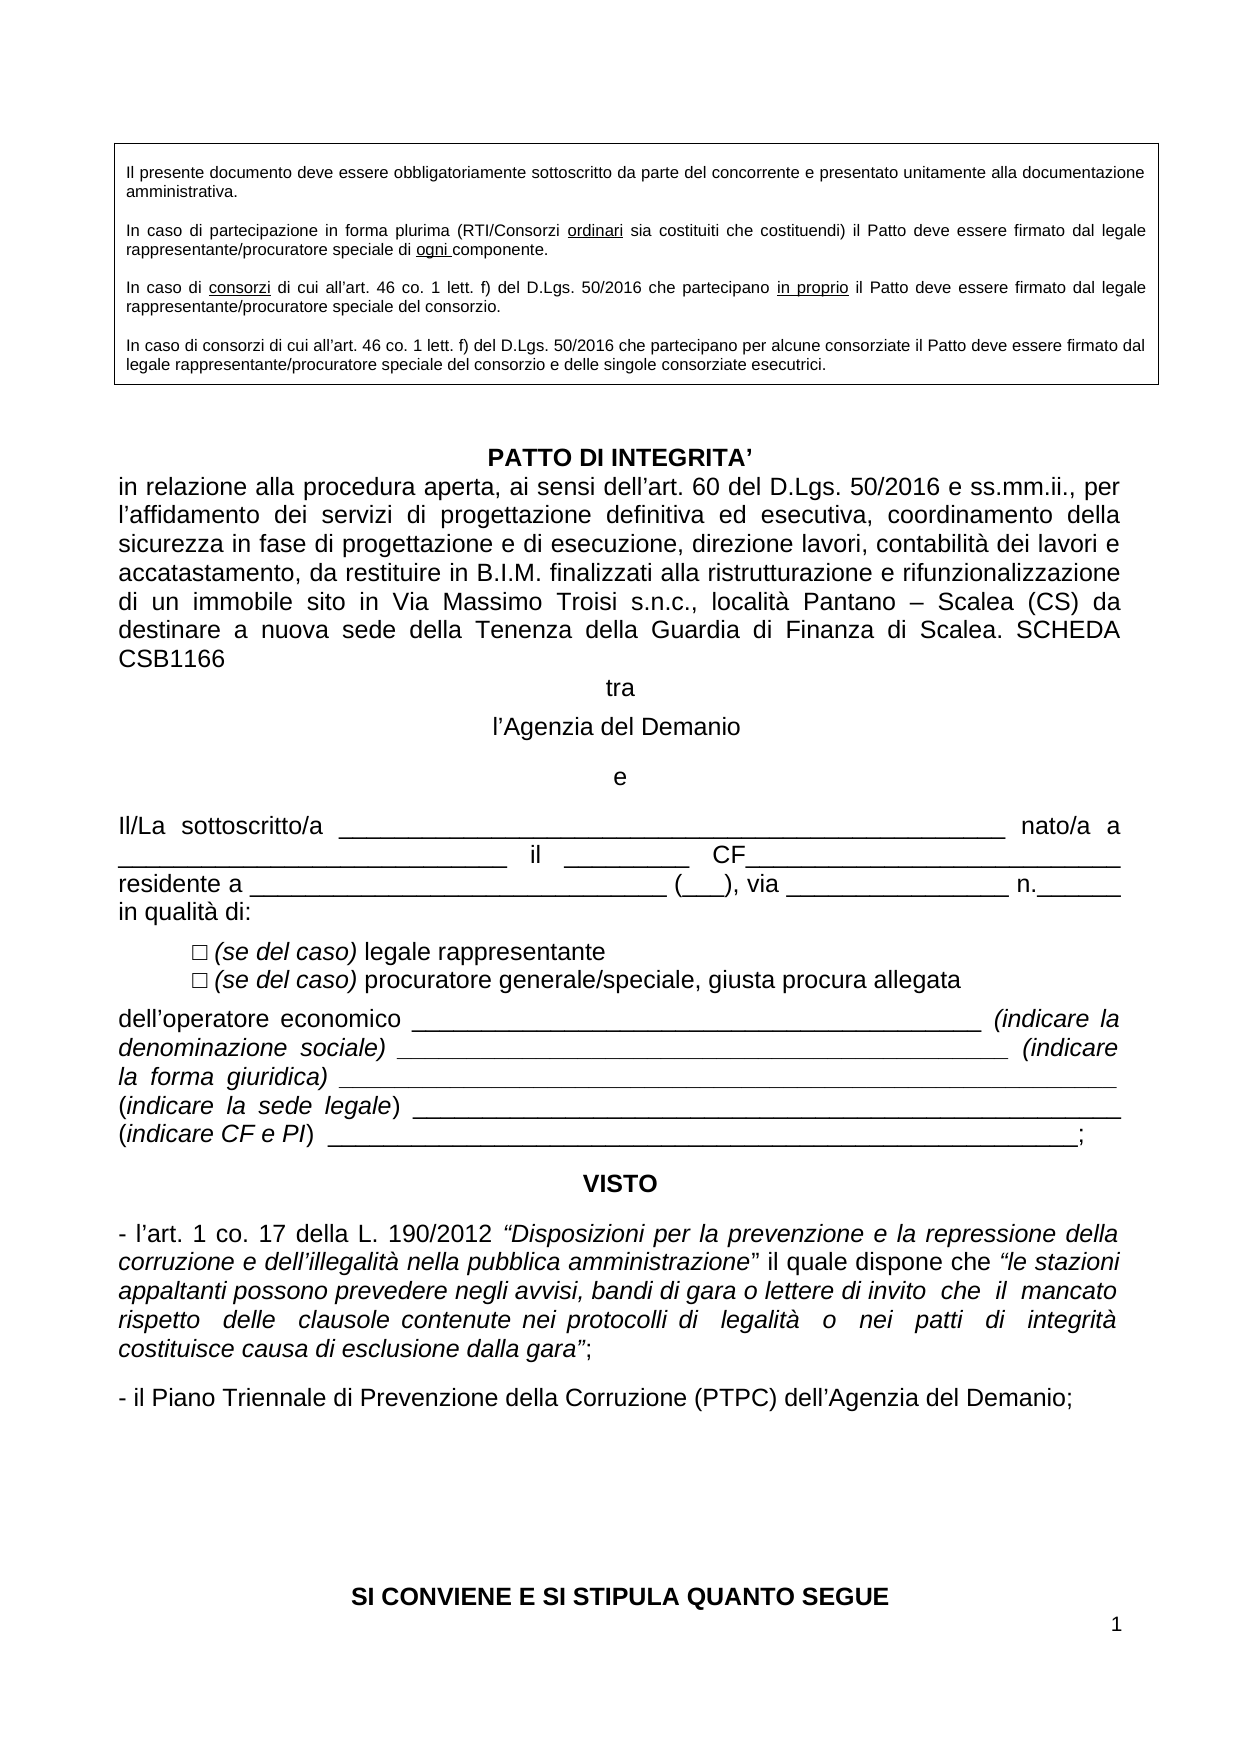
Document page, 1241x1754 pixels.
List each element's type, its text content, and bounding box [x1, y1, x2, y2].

text in relazione alla procedura aperta, ai sensi dell’art. 60 del D.Lgs. 50/2016 e ss.mm.ii., per l’affidamento dei servizi di progettazione definitiva ed esecutiva, coordinamento della sicurezza in fase di progettazione e di esecuzione, direzione lavori, contabilità dei lavori e accatastamento, da restituire in B.I.M. finalizzati alla ristrutturazione e rifunzionalizzazione di un immobile sito in Via Massimo Troisi s.n.c., località Pantano – Scalea (CS) da destinare a nuova sede della Tenenza della Guardia di Finanza di Scalea. SCHEDA CSB1166 [118, 471, 1122, 673]
text e [118, 761, 1122, 790]
text Il/La sottoscritto/a ________________________________________________ nato/a a ____________________________ il _________ CF___________________________ residente a ______________________________ (___), via ________________ n.______ in qualità di: [118, 811, 1122, 926]
text PATTO DI INTEGRITA’ [118, 443, 1122, 471]
text □ (se del caso) legale rappresentante [192, 936, 1122, 965]
text dell’operatore economico _________________________________________ (indicare la denominazione sociale) ____________________________________________ (indicare la forma giuridica) ________________________________________________________ (indicare la sede legale) ___________________________________________________ (indicare CF e PI) ______________________________________________________; [118, 1004, 1122, 1148]
text - l’art. 1 co. 17 della L. 190/2012 “Disposizioni per la prevenzione e la repressione della corruzione e dell’illegalità nella pubblica amministrazione” il quale dispone che “le stazioni appaltanti possono prevedere negli avvisi, bandi di gara o lettere di invito che il mancato rispetto delle clausole contenute nei protocolli di legalità o nei patti di integrità costituisce causa di esclusione dalla gara”; [118, 1218, 1122, 1362]
text □ (se del caso) procuratore generale/speciale, giusta procura allegata [192, 965, 1122, 994]
table_header Il presente documento deve essere obbligatoriamente sottoscritto da parte del concorrente e presentato unitamente alla documentazione amministrativa. In caso di partecipazione in forma plurima (RTI/Consorzi ordinari sia costituiti che costituendi) il Patto deve essere firmato dal legale rappresentante/procuratore speciale di ogni componente. In caso di consorzi di cui all’art. 46 co. 1 lett. f) del D.Lgs. 50/2016 che partecipano in proprio il Patto deve essere firmato dal legale rappresentante/procuratore speciale del consorzio. In caso di consorzi di cui all’art. 46 co. 1 lett. f) del D.Lgs. 50/2016 che partecipano per alcune consorziate il Patto deve essere firmato dal legale rappresentante/procuratore speciale del consorzio e delle singole consorziate esecutrici. [115, 144, 1158, 384]
text SI CONVIENE E SI STIPULA QUANTO SEGUE [118, 1581, 1122, 1610]
text VISTO [118, 1169, 1122, 1198]
text l’Agenzia del Demanio [118, 712, 1122, 741]
text tra [118, 673, 1122, 701]
text - il Piano Triennale di Prevenzione della Corruzione (PTPC) dell’Agenzia del Demanio; [118, 1383, 1122, 1412]
